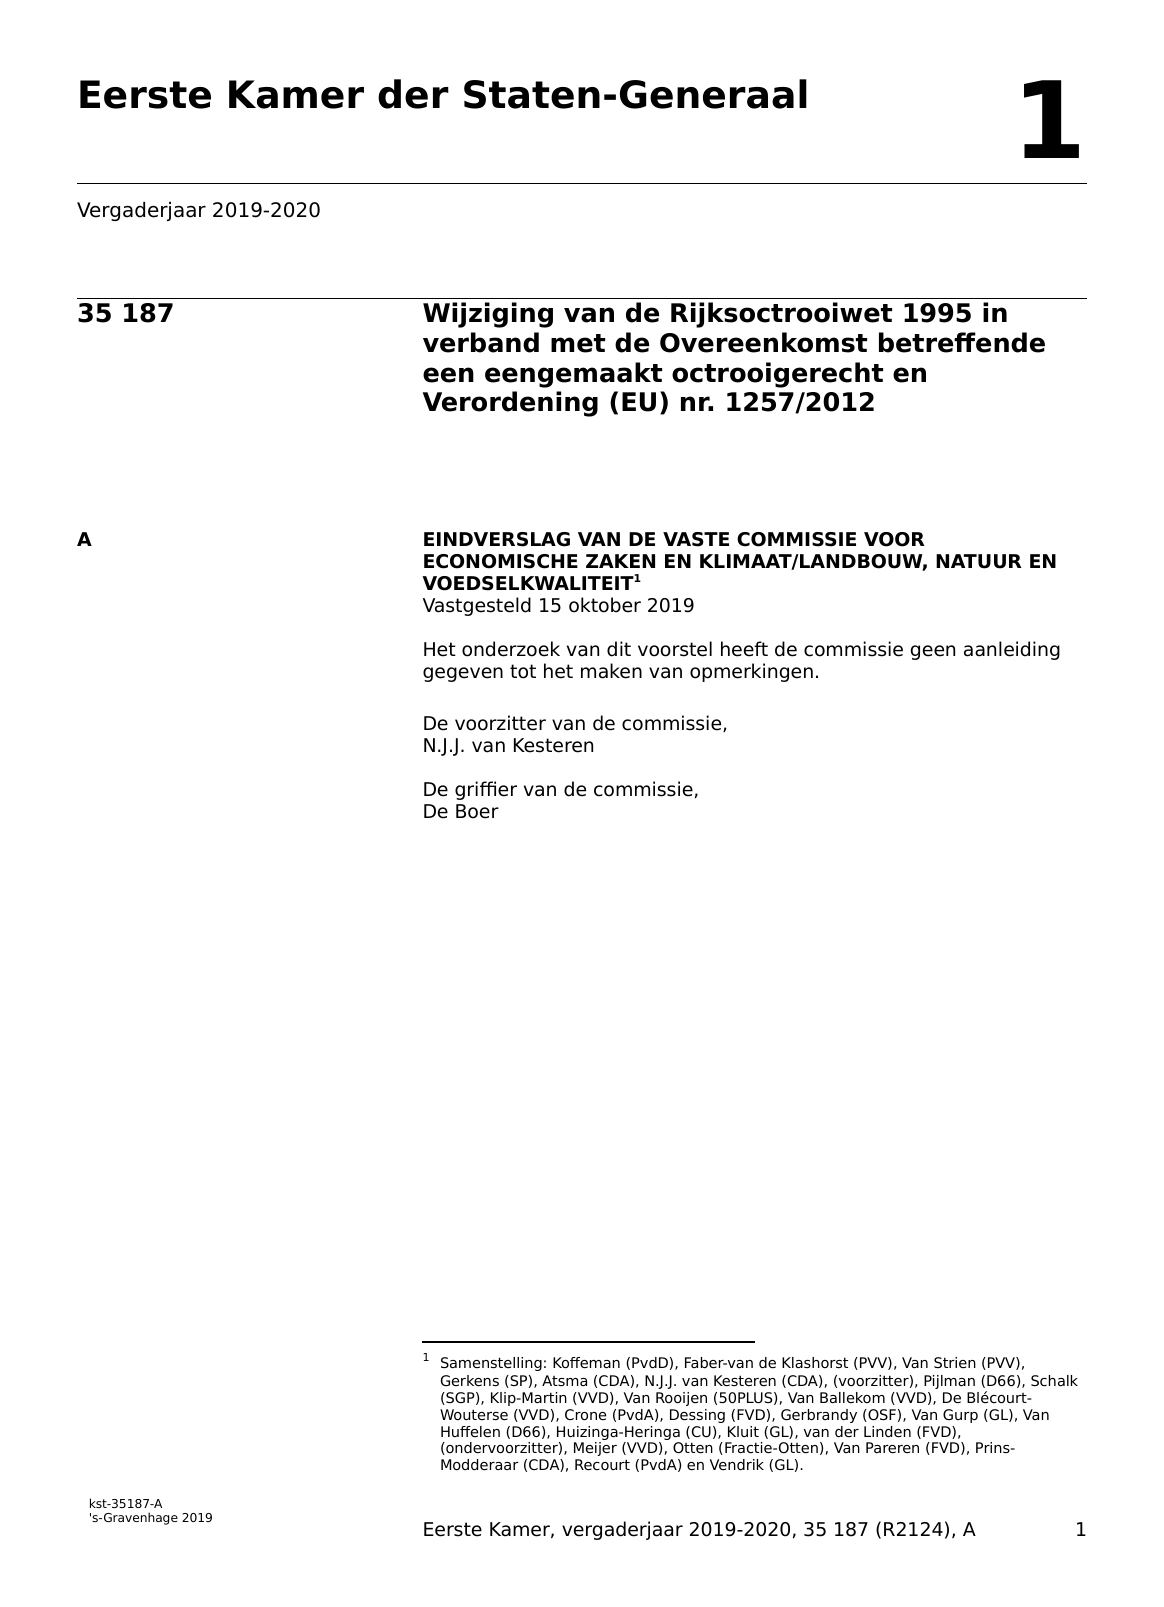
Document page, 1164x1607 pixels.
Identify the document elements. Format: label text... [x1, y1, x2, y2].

table_header 1 [886, 59, 1087, 183]
text Het onderzoek van dit voorstel heeft de commissie geen aanleiding gegeven tot het maken van opmerkingen. [422, 639, 1087, 683]
subtitle A EINDVERSLAG VAN DE VASTE COMMISSIE VOOR ECONOMISCHE ZAKEN EN KLIMAAT/LANDBOUW, NATUUR EN VOEDSELKWALITEIT [77, 529, 1087, 595]
text Vastgesteld 15 oktober 2019 [422, 595, 1087, 617]
subtitle 35 187 Wijziging van de Rijksoctrooiwet 1995 in verband met de Overeenkomst betreffende een eengemaakt octrooigerecht en Verordening (EU) nr. 1257/2012 [77, 299, 1087, 418]
text 's-Gravenhage 2019 [88, 1511, 323, 1525]
table_header Eerste Kamer der Staten-Generaal [77, 59, 886, 183]
text De griffier van de commissie, De Boer [422, 779, 1087, 823]
text kst-35187-A [88, 1497, 323, 1511]
table_cell Vergaderjaar 2019-2020 [77, 184, 1087, 298]
text Samenstelling: Koffeman (PvdD), Faber-van de Klashorst (PVV), Van Strien (PVV), Gerkens (SP), Atsma (CDA), N.J.J. van Kesteren (CDA), (voorzitter), Pijlman (D66), Schalk (SGP), Klip-Martin (VVD), Van Rooijen (50PLUS), Van Ballekom (VVD), De Blécourt-Wouterse (VVD), Crone (PvdA), Dessing (FVD), Gerbrandy (OSF), Van Gurp (GL), Van Huffelen (D66), Huizinga-Heringa (CU), Kluit (GL), van der Linden (FVD), (ondervoorzitter), Meijer (VVD), Otten (Fractie-Otten), Van Pareren (FVD), Prins-Modderaar (CDA), Recourt (PvdA) en Vendrik (GL). [422, 1351, 1087, 1474]
text De voorzitter van de commissie, N.J.J. van Kesteren [422, 713, 1087, 757]
